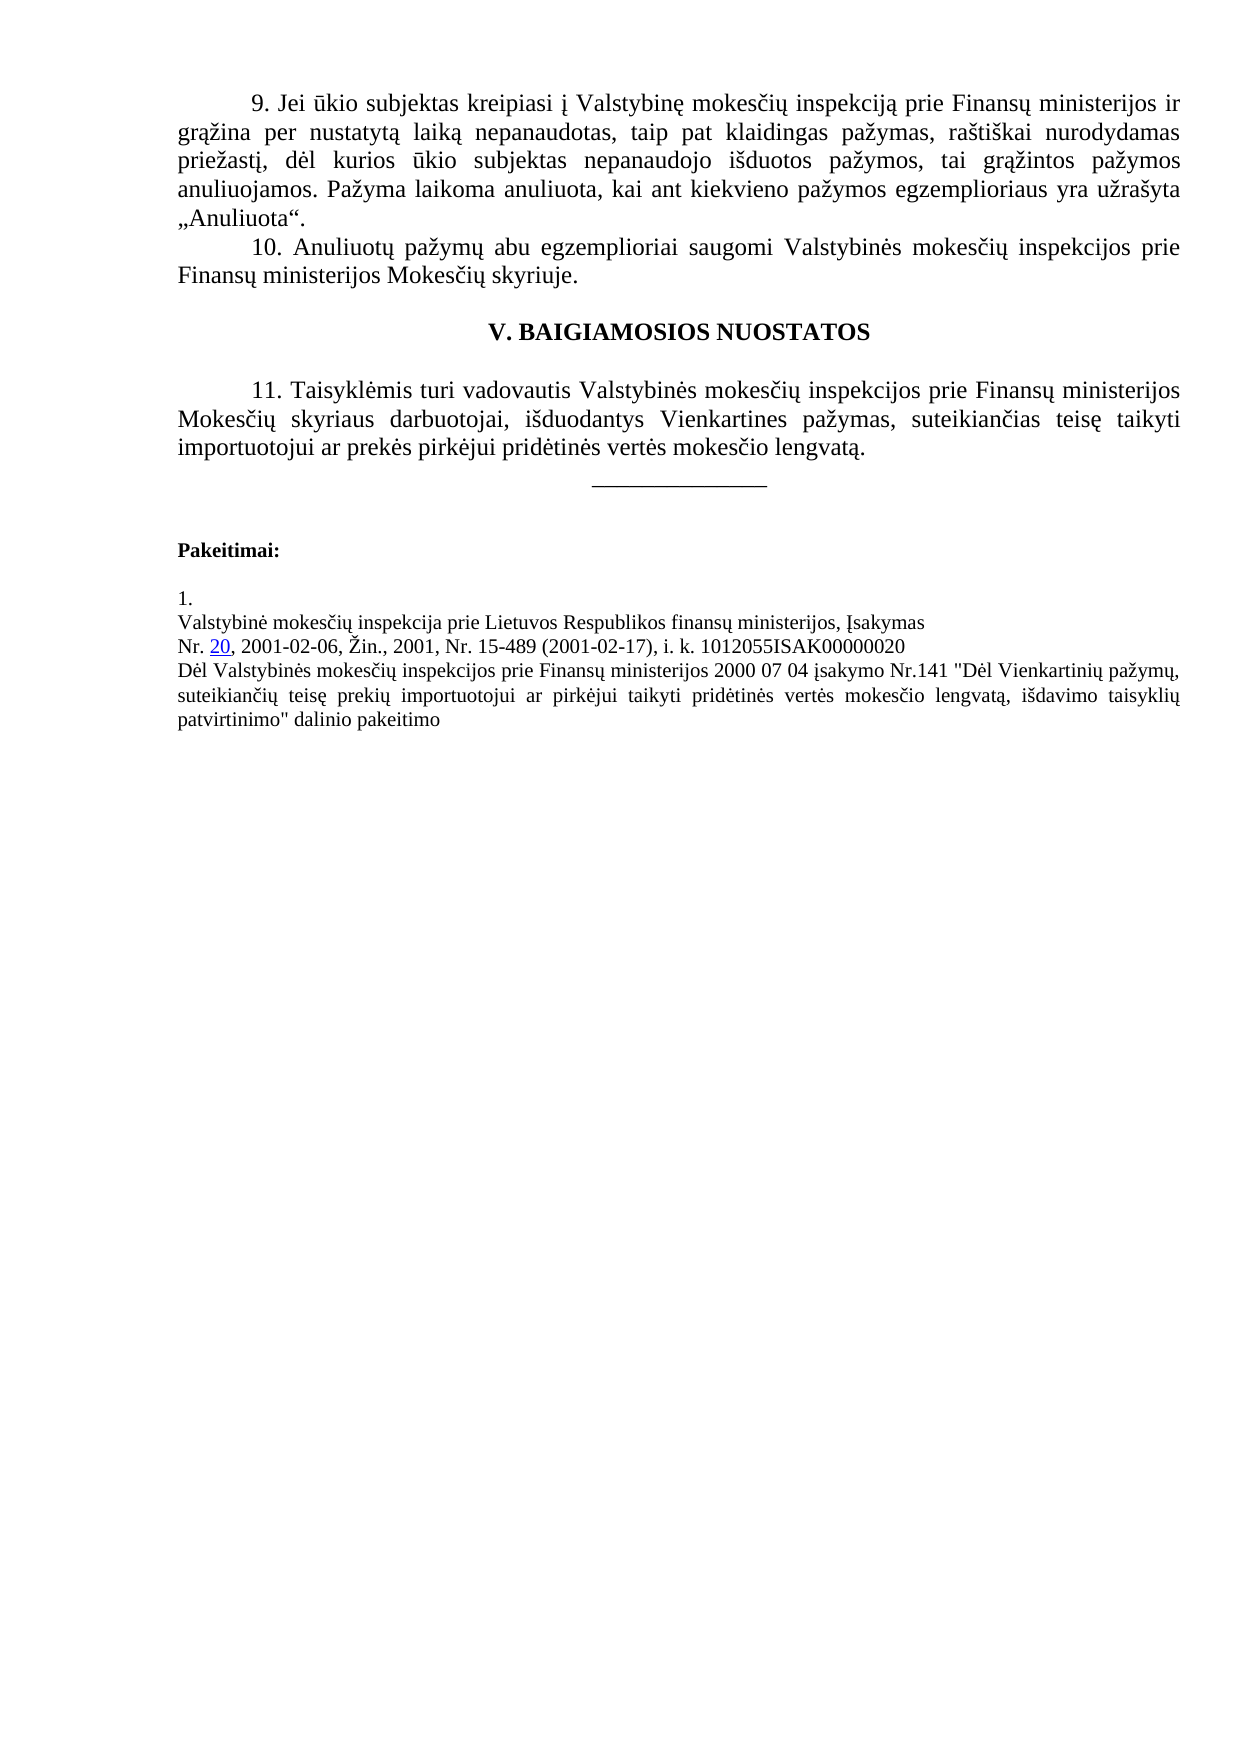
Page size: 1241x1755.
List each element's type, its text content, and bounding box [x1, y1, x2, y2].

text Pakeitimai: [177, 538, 1181, 562]
text ______________ [177, 461, 1181, 490]
text Valstybinė mokesčių inspekcija prie Lietuvos Respublikos finansų ministerijos, Įsakymas [177, 610, 1181, 634]
text 1. [177, 586, 1181, 610]
text 10. Anuliuotų pažymų abu egzemplioriai saugomi Valstybinės mokesčių inspekcijos prie Finansų ministerijos Mokesčių skyriuje. [177, 232, 1181, 289]
text 9. Jei ūkio subjektas kreipiasi į Valstybinę mokesčių inspekciją prie Finansų ministerijos ir grąžina per nustatytą laiką nepanaudotas, taip pat klaidingas pažymas, raštiškai nurodydamas priežastį, dėl kurios ūkio subjektas nepanaudojo išduotos pažymos, tai grąžintos pažymos anuliuojamos. Pažyma laikoma anuliuota, kai ant kiekvieno pažymos egzemplioriaus yra užrašyta „Anuliuota“. [177, 88, 1181, 232]
text Nr. 20, 2001-02-06, Žin., 2001, Nr. 15-489 (2001-02-17), i. k. 1012055ISAK00000020 [177, 634, 1181, 658]
text V. BAIGIAMOSIOS NUOSTATOS [177, 317, 1181, 346]
text 11. Taisyklėmis turi vadovautis Valstybinės mokesčių inspekcijos prie Finansų ministerijos Mokesčių skyriaus darbuotojai, išduodantys Vienkartines pažymas, suteikiančias teisę taikyti importuotojui ar prekės pirkėjui pridėtinės vertės mokesčio lengvatą. [177, 375, 1181, 461]
text Dėl Valstybinės mokesčių inspekcijos prie Finansų ministerijos 2000 07 04 įsakymo Nr.141 "Dėl Vienkartinių pažymų, suteikiančių teisę prekių importuotojui ar pirkėjui taikyti pridėtinės vertės mokesčio lengvatą, išdavimo taisyklių patvirtinimo" dalinio pakeitimo [177, 658, 1181, 731]
